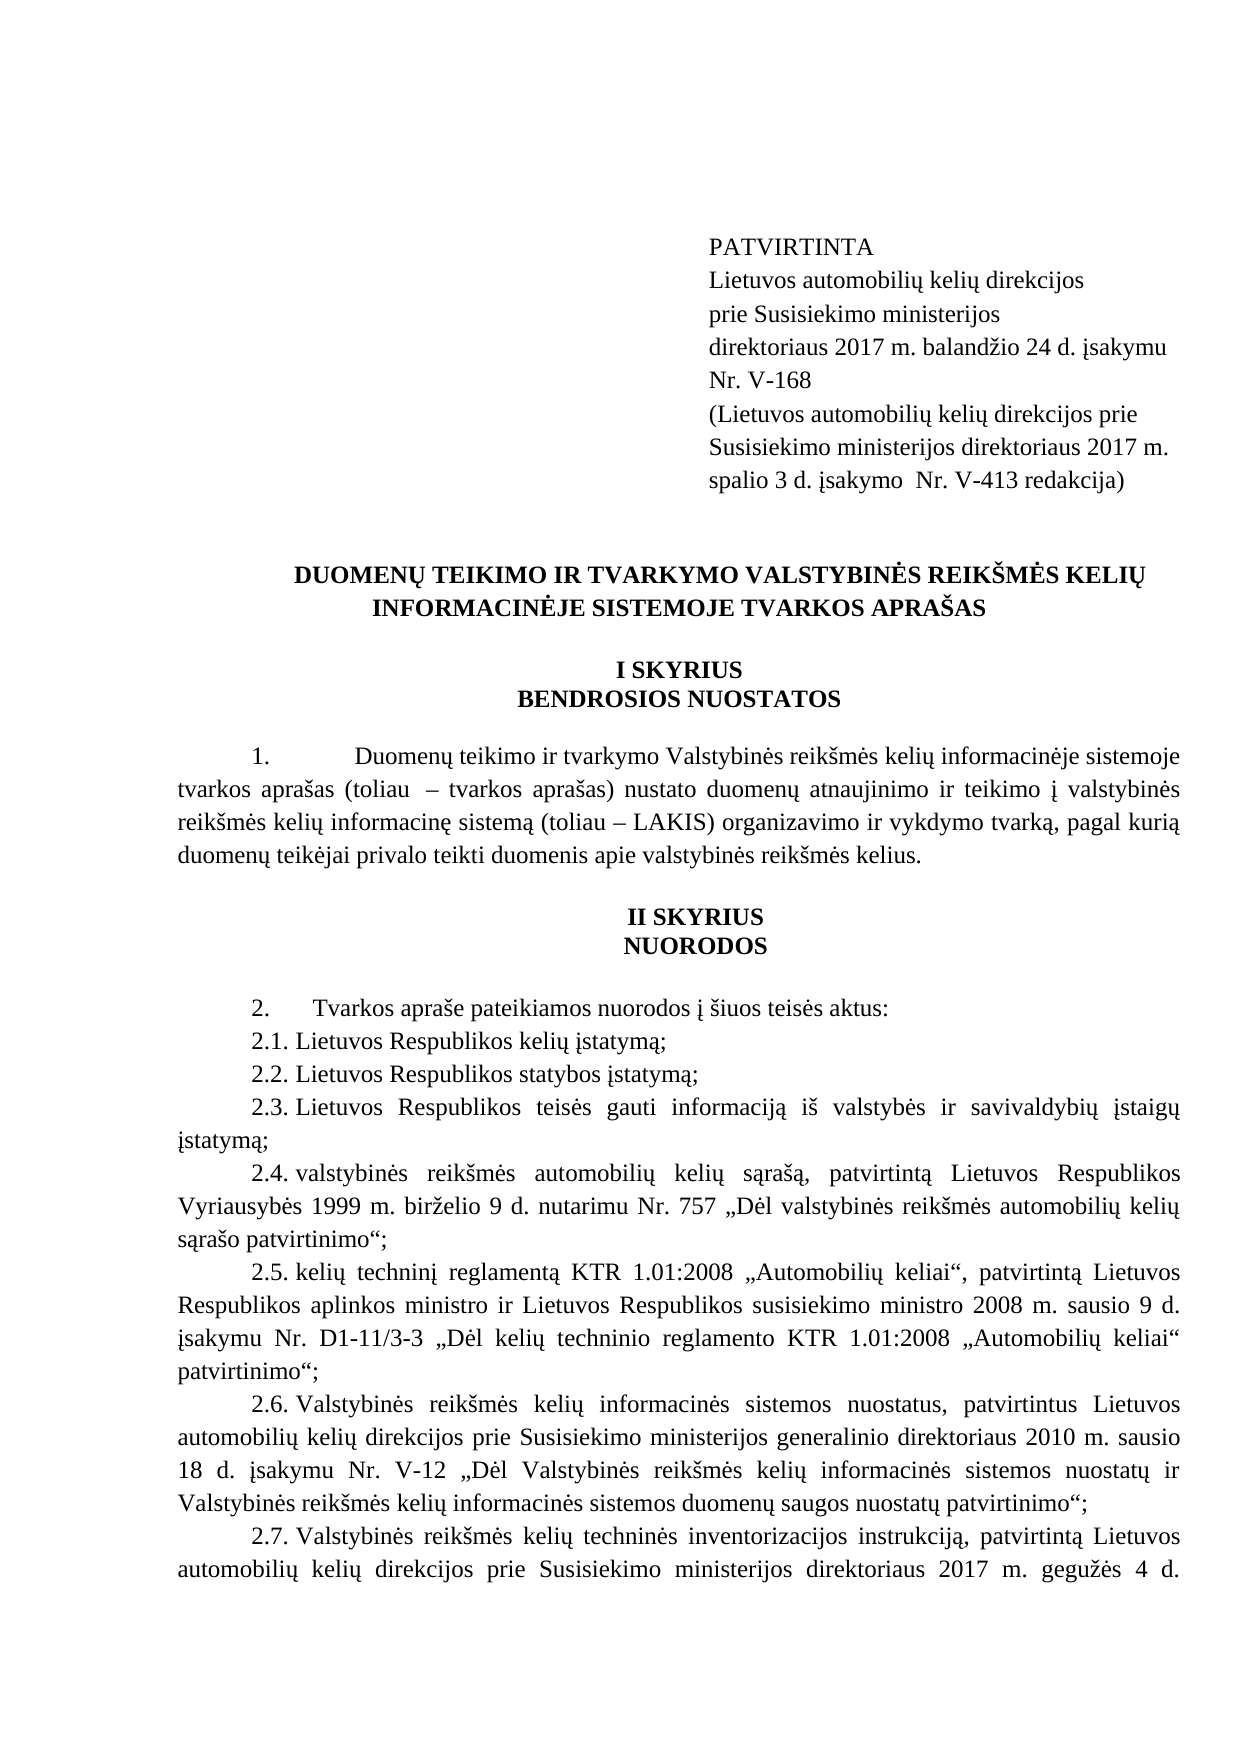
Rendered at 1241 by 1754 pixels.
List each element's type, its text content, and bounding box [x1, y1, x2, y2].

text 2.2. Lietuvos Respublikos statybos įstatymą; [177, 1059, 1181, 1087]
text 2.6. Valstybinės reikšmės kelių informacinės sistemos nuostatus, patvirtintus Lietuvos automobilių kelių direkcijos prie Susisiekimo ministerijos generalinio direktoriaus 2010 m. sausio 18 d. įsakymu Nr. V-12 „Dėl Valstybinės reikšmės kelių informacinės sistemos nuostatų ir Valstybinės reikšmės kelių informacinės sistemos duomenų saugos nuostatų patvirtinimo“; [177, 1389, 1181, 1517]
text 2.3. Lietuvos Respublikos teisės gauti informaciją iš valstybės ir savivaldybių įstaigų įstatymą; [177, 1092, 1181, 1153]
text II SKYRIUS [210, 902, 1181, 931]
text PATVIRTINTA [177, 228, 1181, 261]
text I SKYRIUS [177, 655, 1181, 684]
text NUORODOS [210, 931, 1181, 960]
text 2.5. kelių techninį reglamentą KTR 1.01:2008 „Automobilių keliai“, patvirtintą Lietuvos Respublikos aplinkos ministro ir Lietuvos Respublikos susisiekimo ministro 2008 m. sausio 9 d. įsakymu Nr. D1-11/3-3 „Dėl kelių techninio reglamento KTR 1.01:2008 „Automobilių keliai“ patvirtinimo“; [177, 1257, 1181, 1385]
text 1. Duomenų teikimo ir tvarkymo Valstybinės reikšmės kelių informacinėje sistemoje tvarkos aprašas (toliau – tvarkos aprašas) nustato duomenų atnaujinimo ir teikimo į valstybinės reikšmės kelių informacinę sistemą (toliau – LAKIS) organizavimo ir vykdymo tvarką, pagal kurią duomenų teikėjai privalo teikti duomenis apie valstybinės reikšmės kelius. [177, 741, 1181, 869]
text 2. Tvarkos apraše pateikiamos nuorodos į šiuos teisės aktus: [177, 993, 1181, 1021]
text (Lietuvos automobilių kelių direkcijos prie Susisiekimo ministerijos direktoriaus 2017 m. spalio 3 d. įsakymo Nr. V-413 redakcija) [709, 394, 1181, 494]
text prie Susisiekimo ministerijos [177, 294, 1181, 328]
text 2.7. Valstybinės reikšmės kelių techninės inventorizacijos instrukciją, patvirtintą Lietuvos automobilių kelių direkcijos prie Susisiekimo ministerijos direktoriaus 2017 m. gegužės 4 d. [177, 1521, 1181, 1583]
text direktoriaus 2017 m. balandžio 24 d. įsakymu Nr. V-168 [709, 328, 1181, 394]
text BENDROSIOS NUOSTATOS [177, 684, 1181, 713]
text 2.1. Lietuvos Respublikos kelių įstatymą; [177, 1026, 1181, 1054]
text 2.4. valstybinės reikšmės automobilių kelių sąrašą, patvirtintą Lietuvos Respublikos Vyriausybės 1999 m. birželio 9 d. nutarimu Nr. 757 „Dėl valstybinės reikšmės automobilių kelių sąrašo patvirtinimo“; [177, 1158, 1181, 1253]
text Lietuvos automobilių kelių direkcijos [177, 261, 1181, 294]
text DUOMENŲ TEIKIMO IR TVARKYMO Valstybinės reikšmės kelių informacinėje SISTEMoje TVARKOS APRAŠAS [177, 560, 1181, 622]
